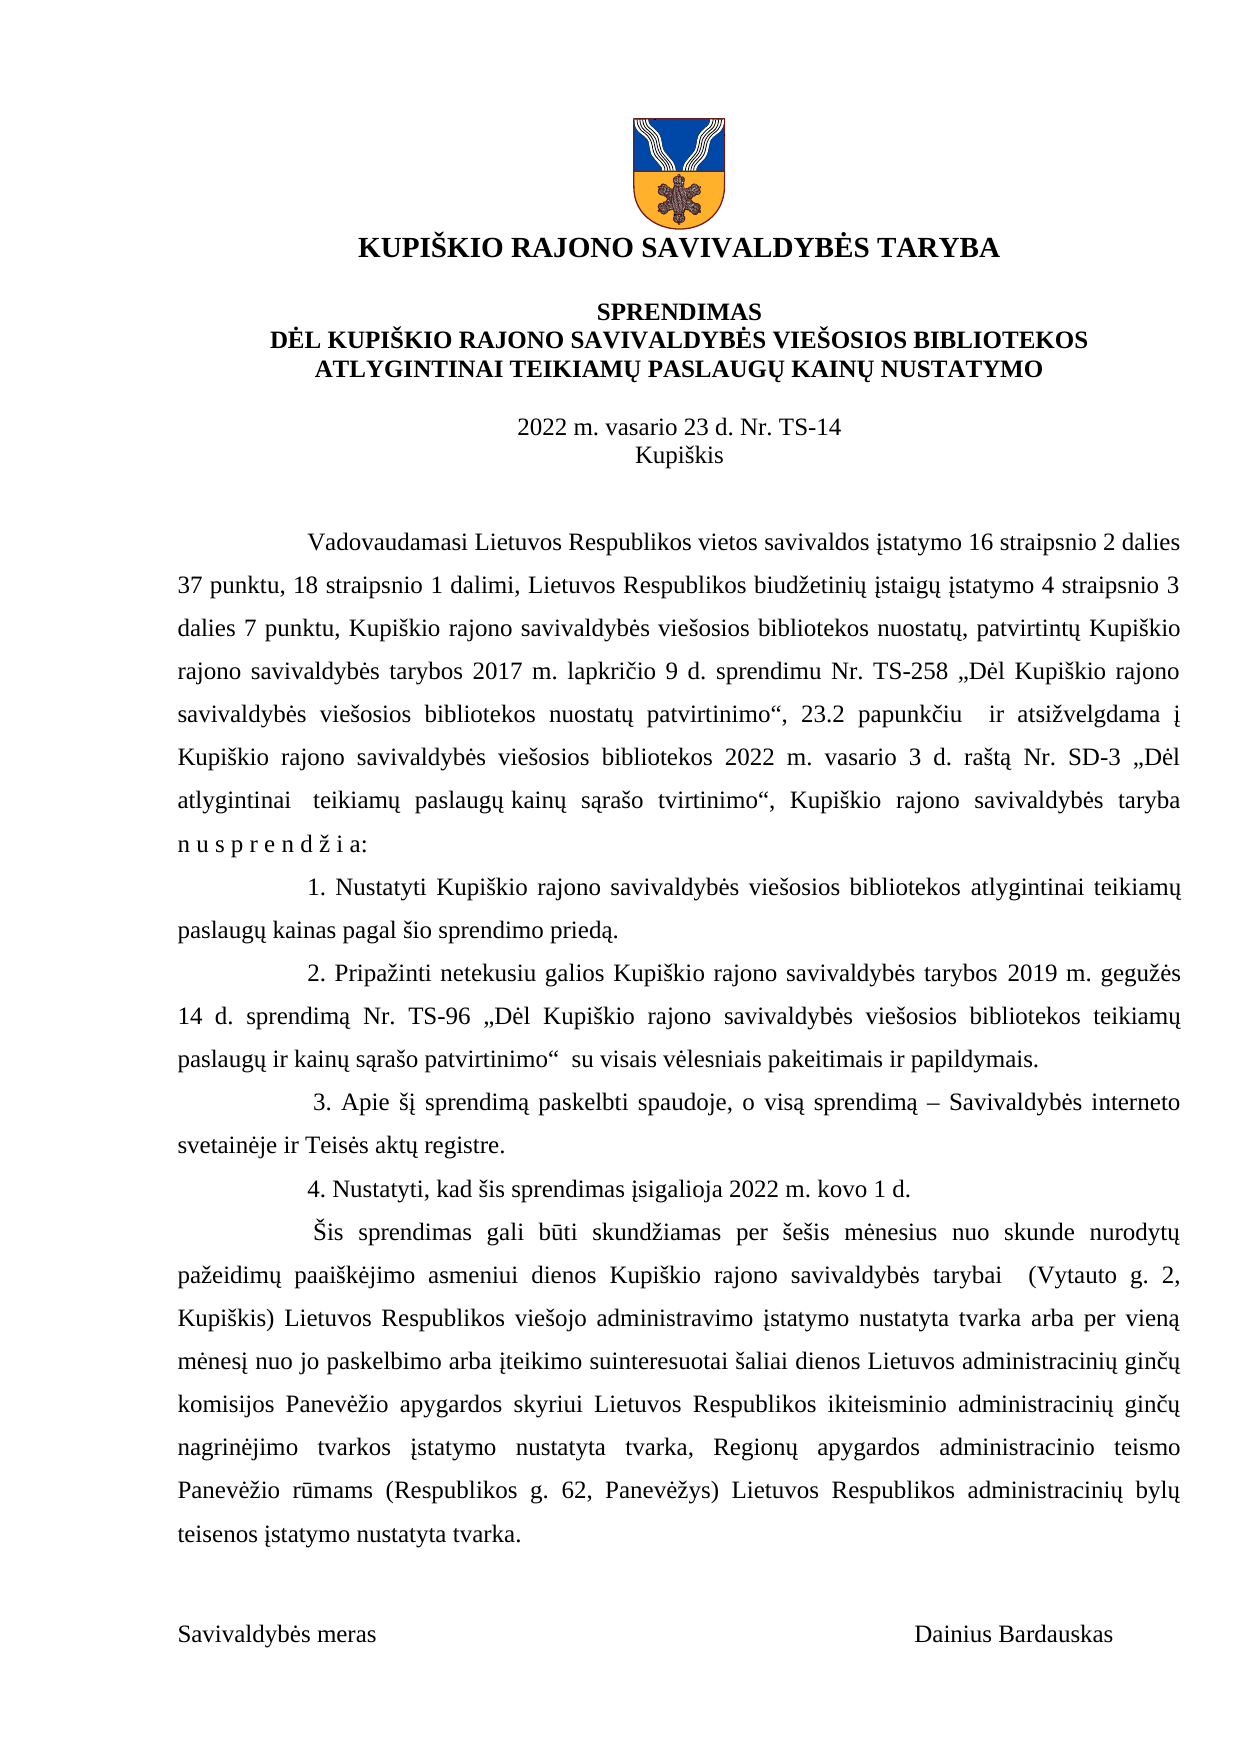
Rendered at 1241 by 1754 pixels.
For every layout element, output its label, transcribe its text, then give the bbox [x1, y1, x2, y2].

text KUPIŠKIO RAJONO SAVIVALDYBĖS TARYBA [177, 230, 1181, 263]
text SPRENDIMAS [177, 297, 1181, 326]
text 2. Pripažinti netekusiu galios Kupiškio rajono savivaldybės tarybos 2019 m. gegužės 14 d. sprendimą Nr. TS-96 „Dėl Kupiškio rajono savivaldybės viešosios bibliotekos teikiamų paslaugų ir kainų sąrašo patvirtinimo“ su visais vėlesniais pakeitimais ir papildymais. [177, 958, 1181, 1073]
text 2022 m. vasario 23 d. Nr. TS-14 [177, 412, 1181, 441]
text 4. Nustatyti, kad šis sprendimas įsigalioja 2022 m. kovo 1 d. [177, 1174, 1181, 1202]
text Vadovaudamasi Lietuvos Respublikos vietos savivaldos įstatymo 16 straipsnio 2 dalies 37 punktu, 18 straipsnio 1 dalimi, Lietuvos Respublikos biudžetinių įstaigų įstatymo 4 straipsnio 3 dalies 7 punktu, Kupiškio rajono savivaldybės viešosios bibliotekos nuostatų, patvirtintų Kupiškio rajono savivaldybės tarybos 2017 m. lapkričio 9 d. sprendimu Nr. TS-258 „Dėl Kupiškio rajono savivaldybės viešosios bibliotekos nuostatų patvirtinimo“, 23.2 papunkčiu ir atsižvelgdama į Kupiškio rajono savivaldybės viešosios bibliotekos 2022 m. vasario 3 d. raštą Nr. SD-3 „Dėl atlygintinai teikiamų paslaugų kainų sąrašo tvirtinimo“, Kupiškio rajono savivaldybės taryba n u s p r e n d ž i a: [177, 527, 1181, 857]
text 3. Apie šį sprendimą paskelbti spaudoje, o visą sprendimą – Savivaldybės interneto svetainėje ir Teisės aktų registre. [177, 1087, 1181, 1159]
text Savivaldybės meras Dainius Bardauskas [177, 1619, 1181, 1648]
text Šis sprendimas gali būti skundžiamas per šešis mėnesius nuo skunde nurodytų pažeidimų paaiškėjimo asmeniui dienos Kupiškio rajono savivaldybės tarybai (Vytauto g. 2, Kupiškis) Lietuvos Respublikos viešojo administravimo įstatymo nustatyta tvarka arba per vieną mėnesį nuo jo paskelbimo arba įteikimo suinteresuotai šaliai dienos Lietuvos administracinių ginčų komisijos Panevėžio apygardos skyriui Lietuvos Respublikos ikiteisminio administracinių ginčų nagrinėjimo tvarkos įstatymo nustatyta tvarka, Regionų apygardos administracinio teismo Panevėžio rūmams (Respublikos g. 62, Panevėžys) Lietuvos Respublikos administracinių bylų teisenos įstatymo nustatyta tvarka. [177, 1217, 1181, 1547]
text DĖL KUPIŠKIO RAJONO SAVIVALDYBĖS VIEŠOSIOS BIBLIOTEKOS ATLYGINTINAI TEIKIAMŲ PASLAUGŲ KAINŲ NUSTATYMO [177, 326, 1181, 383]
text 1. Nustatyti Kupiškio rajono savivaldybės viešosios bibliotekos atlygintinai teikiamų paslaugų kainas pagal šio sprendimo priedą. [177, 872, 1181, 944]
text Kupiškis [177, 441, 1181, 469]
